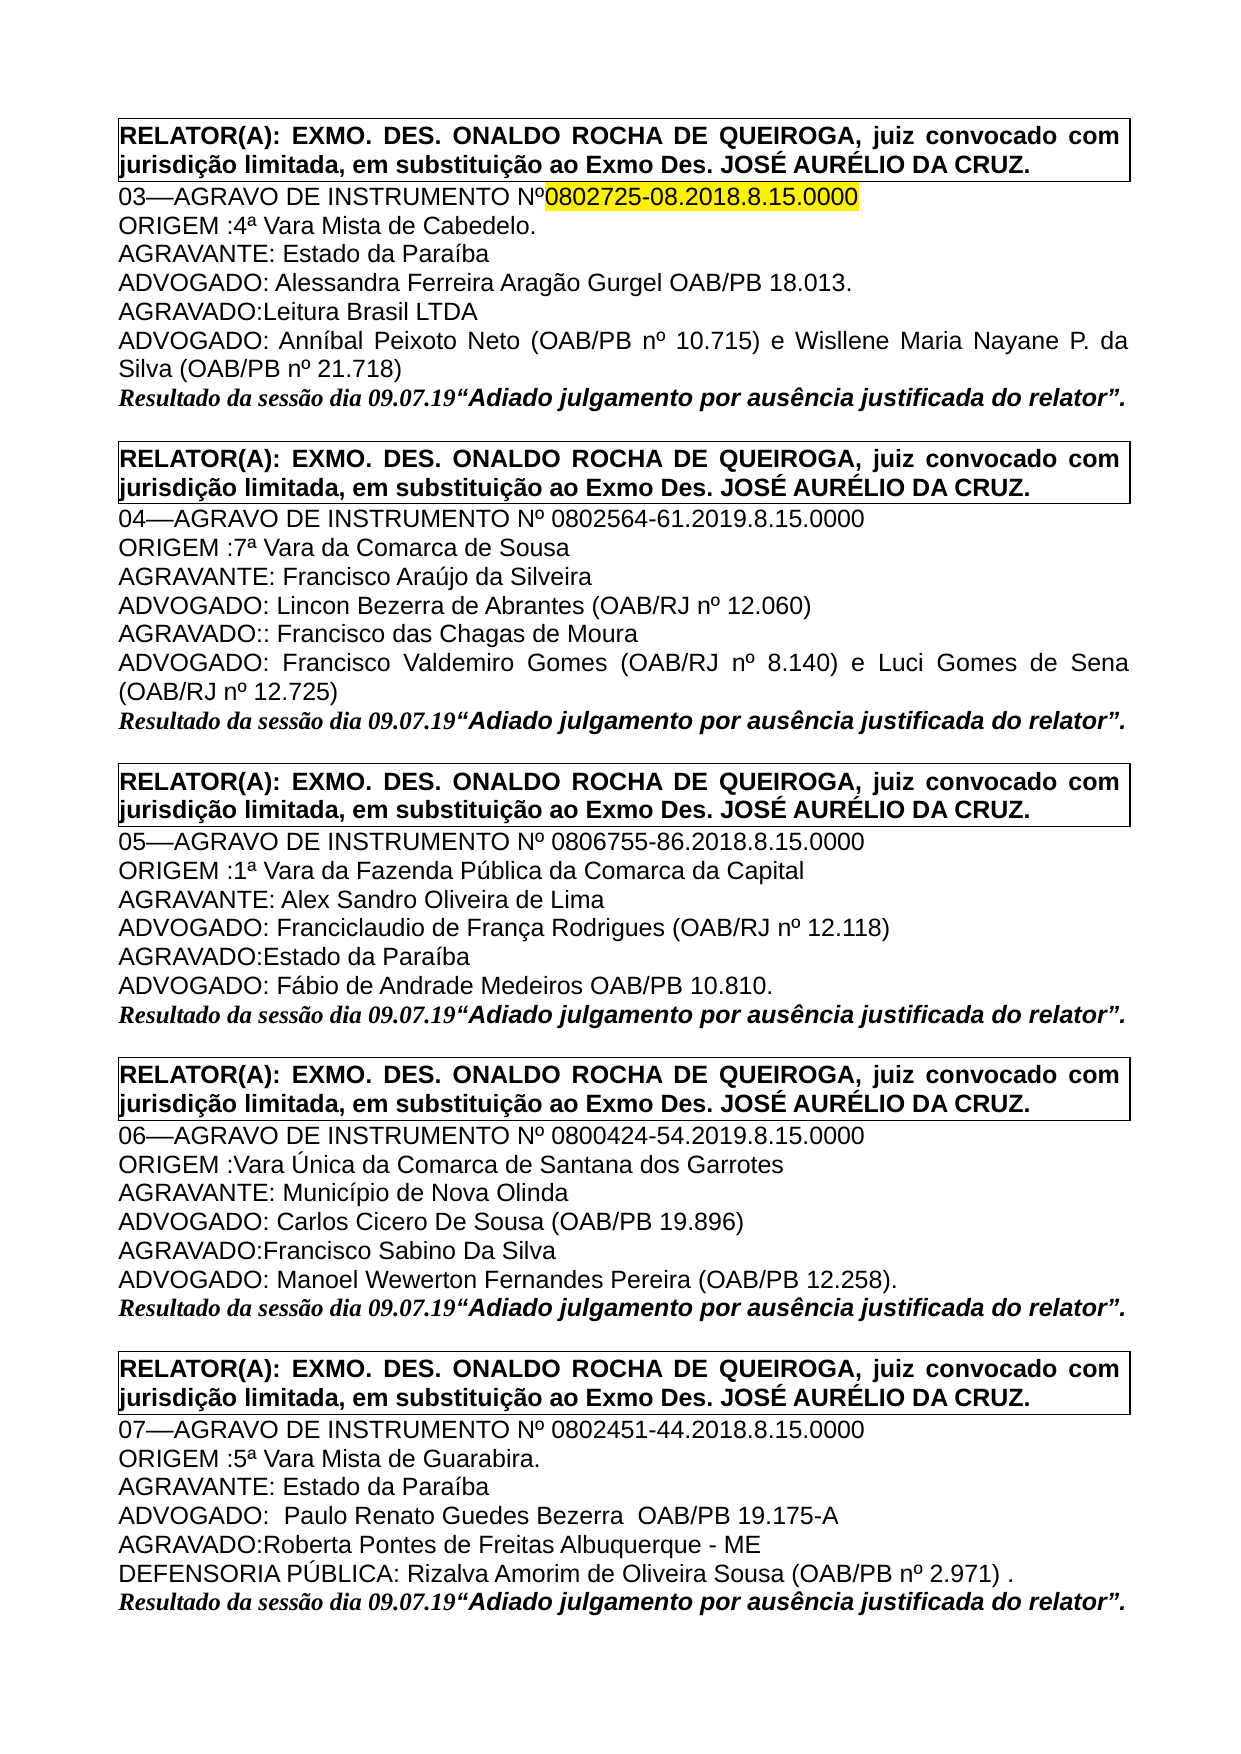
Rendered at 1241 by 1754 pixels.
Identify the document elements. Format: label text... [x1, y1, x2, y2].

text Resultado da sessão dia 09.07.19“Adiado julgamento por ausência justificada do relator”. [118, 383, 1131, 412]
text 03––AGRAVO DE INSTRUMENTO Nº0802725-08.2018.8.15.0000 [118, 182, 1131, 211]
text 07––AGRAVO DE INSTRUMENTO Nº 0802451-44.2018.8.15.0000 [118, 1415, 1131, 1443]
text ADVOGADO: Manoel Wewerton Fernandes Pereira (OAB/PB 12.258). [118, 1265, 1131, 1293]
text Resultado da sessão dia 09.07.19“Adiado julgamento por ausência justificada do relator”. [118, 706, 1131, 734]
text 06––AGRAVO DE INSTRUMENTO Nº 0800424-54.2019.8.15.0000 [118, 1121, 1131, 1150]
text RELATOR(A): EXMO. DES. ONALDO ROCHA DE QUEIROGA, juiz convocado com jurisdição limitada, em substituição ao Exmo Des. JOSÉ AURÉLIO DA CRUZ. [119, 1058, 1129, 1120]
text 05––AGRAVO DE INSTRUMENTO Nº 0806755-86.2018.8.15.0000 [118, 827, 1131, 856]
text ADVOGADO: Anníbal Peixoto Neto (OAB/PB nº 10.715) e Wisllene Maria Nayane P. da Silva (OAB/PB nº 21.718) [118, 326, 1131, 383]
text AGRAVADO:Leitura Brasil LTDA [118, 297, 1131, 326]
text AGRAVANTE: Estado da Paraíba [118, 239, 1131, 268]
text AGRAVADO:Estado da Paraíba [118, 942, 1131, 971]
text DEFENSORIA PÚBLICA: Rizalva Amorim de Oliveira Sousa (OAB/PB nº 2.971) . [118, 1558, 1131, 1587]
text ORIGEM :7ª Vara da Comarca de Sousa [118, 533, 1131, 562]
text Resultado da sessão dia 09.07.19“Adiado julgamento por ausência justificada do relator”. [118, 1587, 1131, 1616]
text AGRAVADO:Roberta Pontes de Freitas Albuquerque - ME [118, 1530, 1131, 1558]
text ORIGEM :1ª Vara da Fazenda Pública da Comarca da Capital [118, 856, 1131, 884]
text RELATOR(A): EXMO. DES. ONALDO ROCHA DE QUEIROGA, juiz convocado com jurisdição limitada, em substituição ao Exmo Des. JOSÉ AURÉLIO DA CRUZ. [119, 119, 1129, 181]
text AGRAVADO:Francisco Sabino Da Silva [118, 1236, 1131, 1265]
text ADVOGADO: Carlos Cicero De Sousa (OAB/PB 19.896) [118, 1207, 1131, 1236]
text AGRAVANTE: Estado da Paraíba [118, 1472, 1131, 1501]
text ADVOGADO: Francisco Valdemiro Gomes (OAB/RJ nº 8.140) e Luci Gomes de Sena (OAB/RJ nº 12.725) [118, 648, 1131, 706]
text ORIGEM :4ª Vara Mista de Cabedelo. [118, 211, 1131, 239]
text Resultado da sessão dia 09.07.19“Adiado julgamento por ausência justificada do relator”. [118, 1293, 1131, 1322]
text AGRAVANTE: Alex Sandro Oliveira de Lima [118, 884, 1131, 913]
text ORIGEM :5ª Vara Mista de Guarabira. [118, 1443, 1131, 1472]
text AGRAVANTE: Município de Nova Olinda [118, 1178, 1131, 1207]
text AGRAVANTE: Francisco Araújo da Silveira [118, 562, 1131, 591]
text ADVOGADO: Lincon Bezerra de Abrantes (OAB/RJ nº 12.060) [118, 591, 1131, 619]
text RELATOR(A): EXMO. DES. ONALDO ROCHA DE QUEIROGA, juiz convocado com jurisdição limitada, em substituição ao Exmo Des. JOSÉ AURÉLIO DA CRUZ. [119, 764, 1129, 826]
text Resultado da sessão dia 09.07.19“Adiado julgamento por ausência justificada do relator”. [118, 999, 1131, 1028]
text RELATOR(A): EXMO. DES. ONALDO ROCHA DE QUEIROGA, juiz convocado com jurisdição limitada, em substituição ao Exmo Des. JOSÉ AURÉLIO DA CRUZ. [119, 442, 1129, 503]
text ADVOGADO: Fábio de Andrade Medeiros OAB/PB 10.810. [118, 971, 1131, 999]
text AGRAVADO:: Francisco das Chagas de Moura [118, 619, 1131, 648]
text ADVOGADO: Paulo Renato Guedes Bezerra OAB/PB 19.175-A [118, 1501, 1131, 1530]
text ADVOGADO: Franciclaudio de França Rodrigues (OAB/RJ nº 12.118) [118, 913, 1131, 942]
text ORIGEM :Vara Única da Comarca de Santana dos Garrotes [118, 1150, 1131, 1178]
text RELATOR(A): EXMO. DES. ONALDO ROCHA DE QUEIROGA, juiz convocado com jurisdição limitada, em substituição ao Exmo Des. JOSÉ AURÉLIO DA CRUZ. [119, 1352, 1129, 1414]
text 04––AGRAVO DE INSTRUMENTO Nº 0802564-61.2019.8.15.0000 [118, 504, 1131, 533]
text ADVOGADO: Alessandra Ferreira Aragão Gurgel OAB/PB 18.013. [118, 268, 1131, 297]
